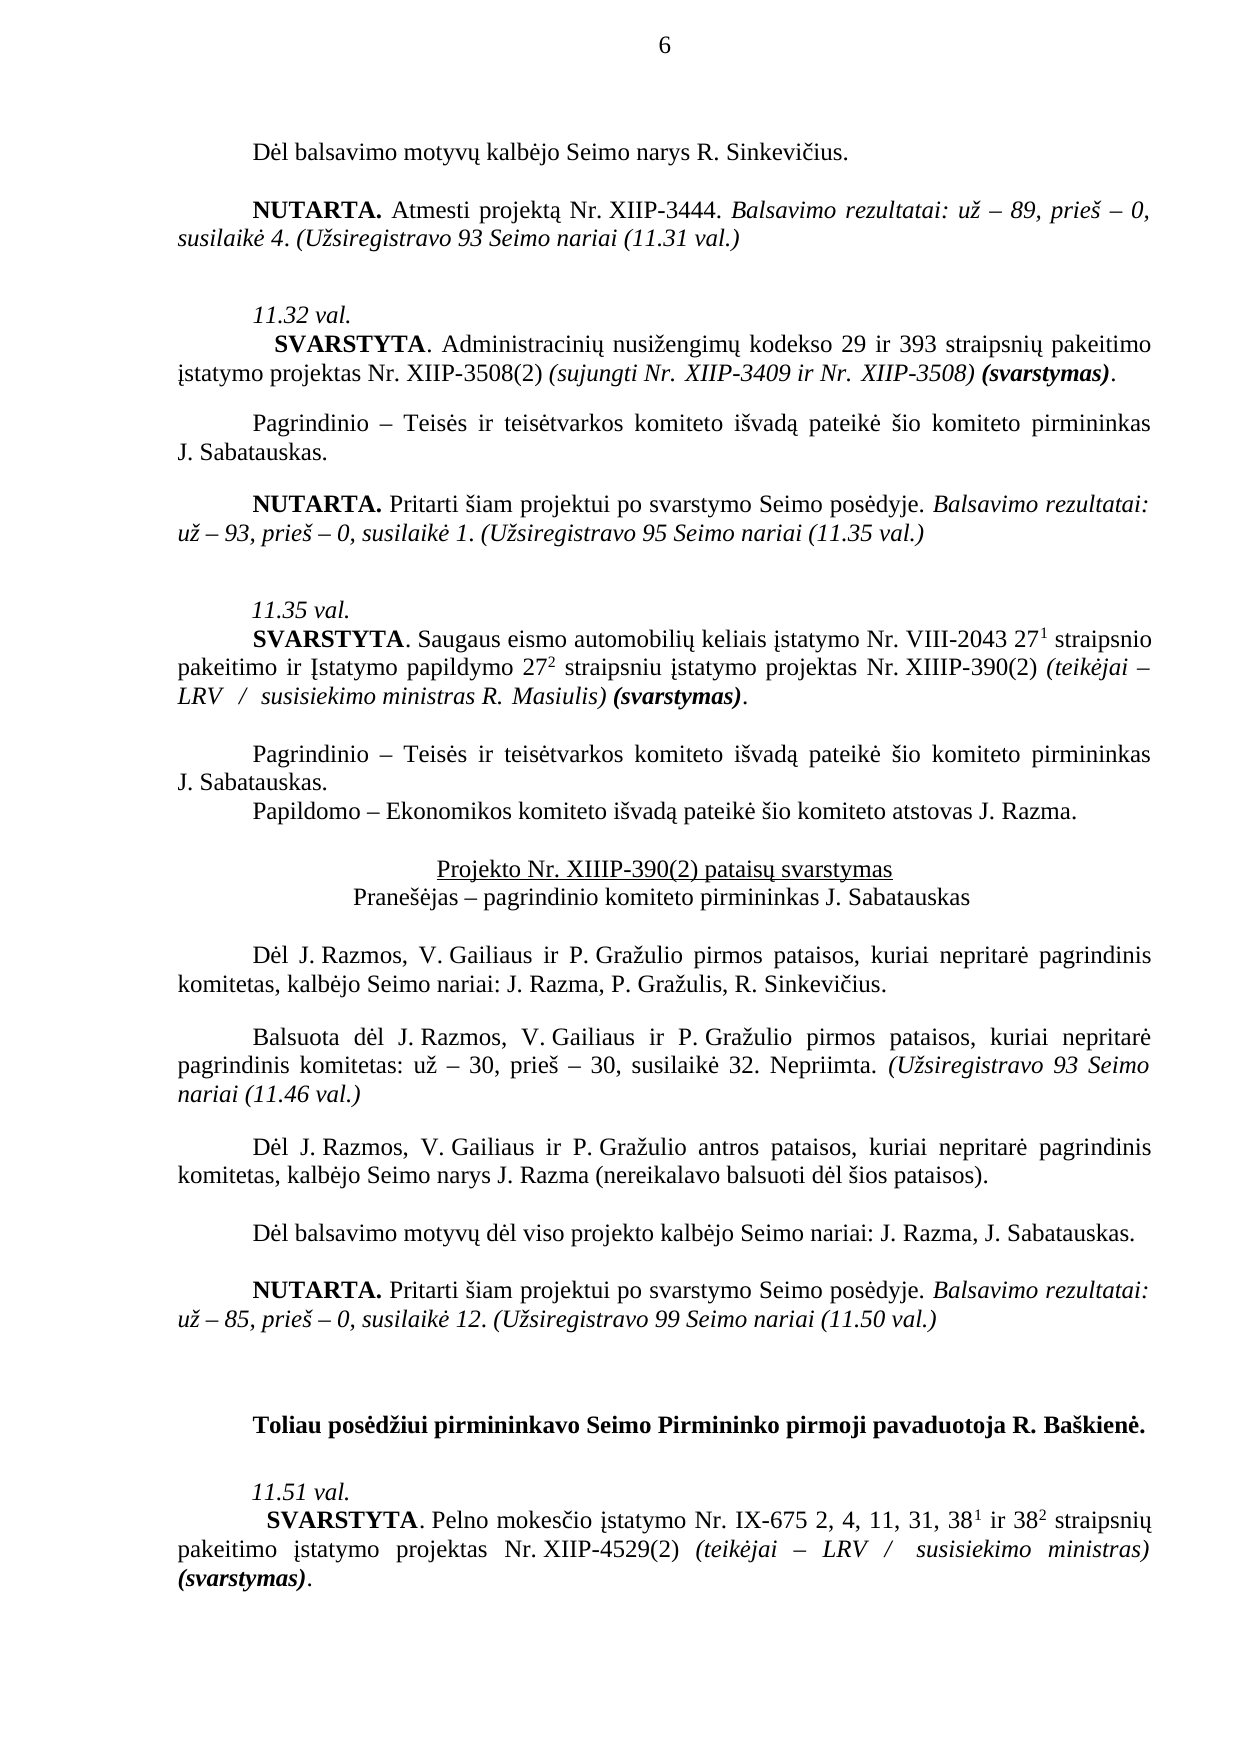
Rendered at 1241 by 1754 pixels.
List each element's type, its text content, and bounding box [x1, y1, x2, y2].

text 11.35 val. [177, 595, 1152, 624]
text SVARSTYTA. Administracinių nusižengimų kodekso 29 ir 393 straipsnių pakeitimo įstatymo projektas Nr. XIIP-3508(2) (sujungti Nr. XIIP-3409 ir Nr. XIIP-3508) (svarstymas). [177, 329, 1152, 386]
text Pranešėjas – pagrindinio komiteto pirmininkas J. Sabatauskas [177, 882, 1152, 911]
text Balsuota dėl J. Razmos, V. Gailiaus ir P. Gražulio pirmos pataisos, kuriai nepritarė pagrindinis komitetas: už – 30, prieš – 30, susilaikė 32. Nepriimta. (Užsiregistravo 93 Seimo nariai (11.46 val.) [177, 1022, 1152, 1108]
text Toliau posėdžiui pirmininkavo Seimo Pirmininko pirmoji pavaduotoja R. Baškienė. [177, 1410, 1152, 1438]
text 11.51 val. [177, 1477, 1152, 1506]
text NUTARTA. Atmesti projektą Nr. XIIP-3444. Balsavimo rezultatai: už – 89, prieš – 0, susilaikė 4. (Užsiregistravo 93 Seimo nariai (11.31 val.) [177, 195, 1152, 252]
subtitle Projekto Nr. XIIIP-390(2) pataisų svarstymas [177, 854, 1152, 882]
text NUTARTA. Pritarti šiam projektui po svarstymo Seimo posėdyje. Balsavimo rezultatai: už – 85, prieš – 0, susilaikė 12. (Užsiregistravo 99 Seimo nariai (11.50 val.) [177, 1276, 1152, 1333]
text SVARSTYTA. Pelno mokesčio įstatymo Nr. IX-675 2, 4, 11, 31, 381 ir 382 straipsnių pakeitimo įstatymo projektas Nr. XIIP-4529(2) (teikėjai – LRV / susisiekimo ministras) (svarstymas). [177, 1506, 1152, 1592]
text Dėl J. Razmos, V. Gailiaus ir P. Gražulio antros pataisos, kuriai nepritarė pagrindinis komitetas, kalbėjo Seimo narys J. Razma (nereikalavo balsuoti dėl šios pataisos). [177, 1132, 1152, 1189]
text Dėl balsavimo motyvų dėl viso projekto kalbėjo Seimo nariai: J. Razma, J. Sabatauskas. [177, 1218, 1152, 1247]
text Dėl balsavimo motyvų kalbėjo Seimo narys R. Sinkevičius. [177, 137, 1152, 166]
text 11.32 val. [177, 300, 1152, 329]
text Papildomo – Ekonomikos komiteto išvadą pateikė šio komiteto atstovas J. Razma. [177, 796, 1152, 825]
text NUTARTA. Pritarti šiam projektui po svarstymo Seimo posėdyje. Balsavimo rezultatai: už – 93, prieš – 0, susilaikė 1. (Užsiregistravo 95 Seimo nariai (11.35 val.) [177, 489, 1152, 547]
text Pagrindinio – Teisės ir teisėtvarkos komiteto išvadą pateikė šio komiteto pirmininkas J. Sabatauskas. [177, 408, 1152, 466]
text Pagrindinio – Teisės ir teisėtvarkos komiteto išvadą pateikė šio komiteto pirmininkas J. Sabatauskas. [177, 739, 1152, 796]
text Dėl J. Razmos, V. Gailiaus ir P. Gražulio pirmos pataisos, kuriai nepritarė pagrindinis komitetas, kalbėjo Seimo nariai: J. Razma, P. Gražulis, R. Sinkevičius. [177, 940, 1152, 997]
text SVARSTYTA. Saugaus eismo automobilių keliais įstatymo Nr. VIII-2043 271 straipsnio pakeitimo ir Įstatymo papildymo 272 straipsniu įstatymo projektas Nr. XIIIP-390(2) (teikėjai – LRV / susisiekimo ministras R. Masiulis) (svarstymas). [177, 624, 1152, 710]
